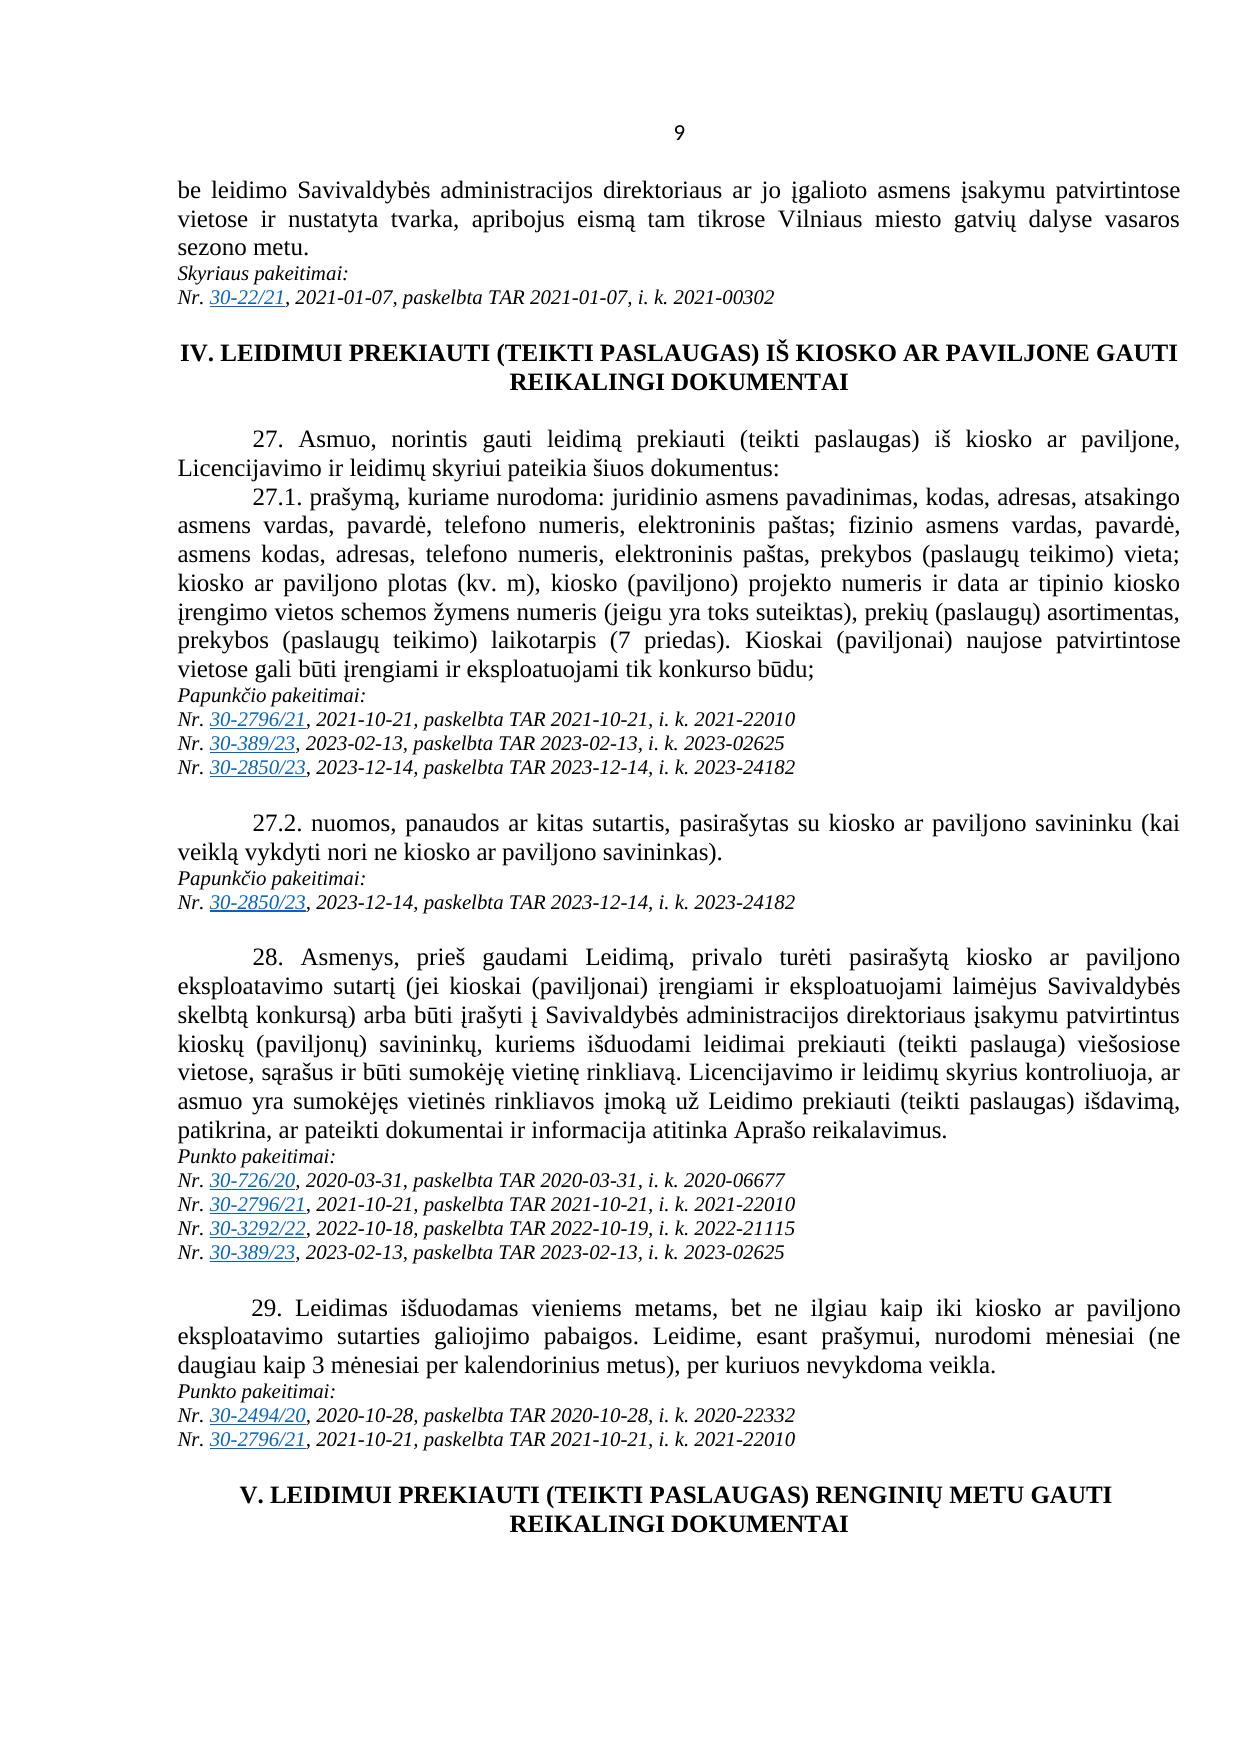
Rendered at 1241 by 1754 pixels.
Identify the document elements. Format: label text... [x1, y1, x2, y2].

text 27. Asmuo, norintis gauti leidimą prekiauti (teikti paslaugas) iš kiosko ar paviljone, Licencijavimo ir leidimų skyriui pateikia šiuos dokumentus: [177, 424, 1181, 482]
text 27.1. prašymą, kuriame nurodoma: juridinio asmens pavadinimas, kodas, adresas, atsakingo asmens vardas, pavardė, telefono numeris, elektroninis paštas; fizinio asmens vardas, pavardė, asmens kodas, adresas, telefono numeris, elektroninis paštas, prekybos (paslaugų teikimo) vieta; kiosko ar paviljono plotas (kv. m), kiosko (paviljono) projekto numeris ir data ar tipinio kiosko įrengimo vietos schemos žymens numeris (jeigu yra toks suteiktas), prekių (paslaugų) asortimentas, prekybos (paslaugų teikimo) laikotarpis (7 priedas). Kioskai (paviljonai) naujose patvirtintose vietose gali būti įrengiami ir eksploatuojami tik konkurso būdu; [177, 482, 1181, 683]
text Nr. 30-2796/21, 2021-10-21, paskelbta TAR 2021-10-21, i. k. 2021-22010 [177, 707, 1181, 731]
text Nr. 30-389/23, 2023-02-13, paskelbta TAR 2023-02-13, i. k. 2023-02625 [177, 1240, 1181, 1264]
text REIKALINGI DOKUMENTAI [177, 1509, 1181, 1537]
text Punkto pakeitimai: [177, 1379, 1181, 1403]
text Nr. 30-2796/21, 2021-10-21, paskelbta TAR 2021-10-21, i. k. 2021-22010 [177, 1192, 1181, 1216]
text Nr. 30-389/23, 2023-02-13, paskelbta TAR 2023-02-13, i. k. 2023-02625 [177, 731, 1181, 755]
text 29. Leidimas išduodamas vieniems metams, bet ne ilgiau kaip iki kiosko ar paviljono eksploatavimo sutarties galiojimo pabaigos. Leidime, esant prašymui, nurodomi mėnesiai (ne daugiau kaip 3 mėnesiai per kalendorinius metus), per kuriuos nevykdoma veikla. [177, 1293, 1181, 1379]
text V. LEIDIMUI PREKIAUTI (TEIKTI PASLAUGAS) RENGINIŲ METU GAUTI [177, 1480, 1181, 1509]
text Nr. 30-22/21, 2021-01-07, paskelbta TAR 2021-01-07, i. k. 2021-00302 [177, 285, 1181, 309]
text Nr. 30-3292/22, 2022-10-18, paskelbta TAR 2022-10-19, i. k. 2022-21115 [177, 1216, 1181, 1240]
text IV. LEIDIMUI PREKIAUTI (TEIKTI PASLAUGAS) IŠ KIOSKO AR PAVILJONE GAUTI REIKALINGI DOKUMENTAI [177, 338, 1181, 396]
text Papunkčio pakeitimai: [177, 683, 1181, 707]
text Nr. 30-2850/23, 2023-12-14, paskelbta TAR 2023-12-14, i. k. 2023-24182 [177, 889, 1181, 914]
text Nr. 30-2796/21, 2021-10-21, paskelbta TAR 2021-10-21, i. k. 2021-22010 [177, 1427, 1181, 1451]
text Papunkčio pakeitimai: [177, 866, 1181, 889]
text 27.2. nuomos, panaudos ar kitas sutartis, pasirašytas su kiosko ar paviljono savininku (kai veiklą vykdyti nori ne kiosko ar paviljono savininkas). [177, 808, 1181, 866]
text Nr. 30-726/20, 2020-03-31, paskelbta TAR 2020-03-31, i. k. 2020-06677 [177, 1168, 1181, 1192]
text Nr. 30-2850/23, 2023-12-14, paskelbta TAR 2023-12-14, i. k. 2023-24182 [177, 755, 1181, 779]
text Skyriaus pakeitimai: [177, 261, 1181, 285]
text be leidimo Savivaldybės administracijos direktoriaus ar jo įgalioto asmens įsakymu patvirtintose vietose ir nustatyta tvarka, apribojus eismą tam tikrose Vilniaus miesto gatvių dalyse vasaros sezono metu. [177, 175, 1181, 261]
text Nr. 30-2494/20, 2020-10-28, paskelbta TAR 2020-10-28, i. k. 2020-22332 [177, 1403, 1181, 1427]
text 28. Asmenys, prieš gaudami Leidimą, privalo turėti pasirašytą kiosko ar paviljono eksploatavimo sutartį (jei kioskai (paviljonai) įrengiami ir eksploatuojami laimėjus Savivaldybės skelbtą konkursą) arba būti įrašyti į Savivaldybės administracijos direktoriaus įsakymu patvirtintus kioskų (paviljonų) savininkų, kuriems išduodami leidimai prekiauti (teikti paslauga) viešosiose vietose, sąrašus ir būti sumokėję vietinę rinkliavą. Licencijavimo ir leidimų skyrius kontroliuoja, ar asmuo yra sumokėjęs vietinės rinkliavos įmoką už Leidimo prekiauti (teikti paslaugas) išdavimą, patikrina, ar pateikti dokumentai ir informacija atitinka Aprašo reikalavimus. [177, 942, 1181, 1144]
text Punkto pakeitimai: [177, 1144, 1181, 1168]
